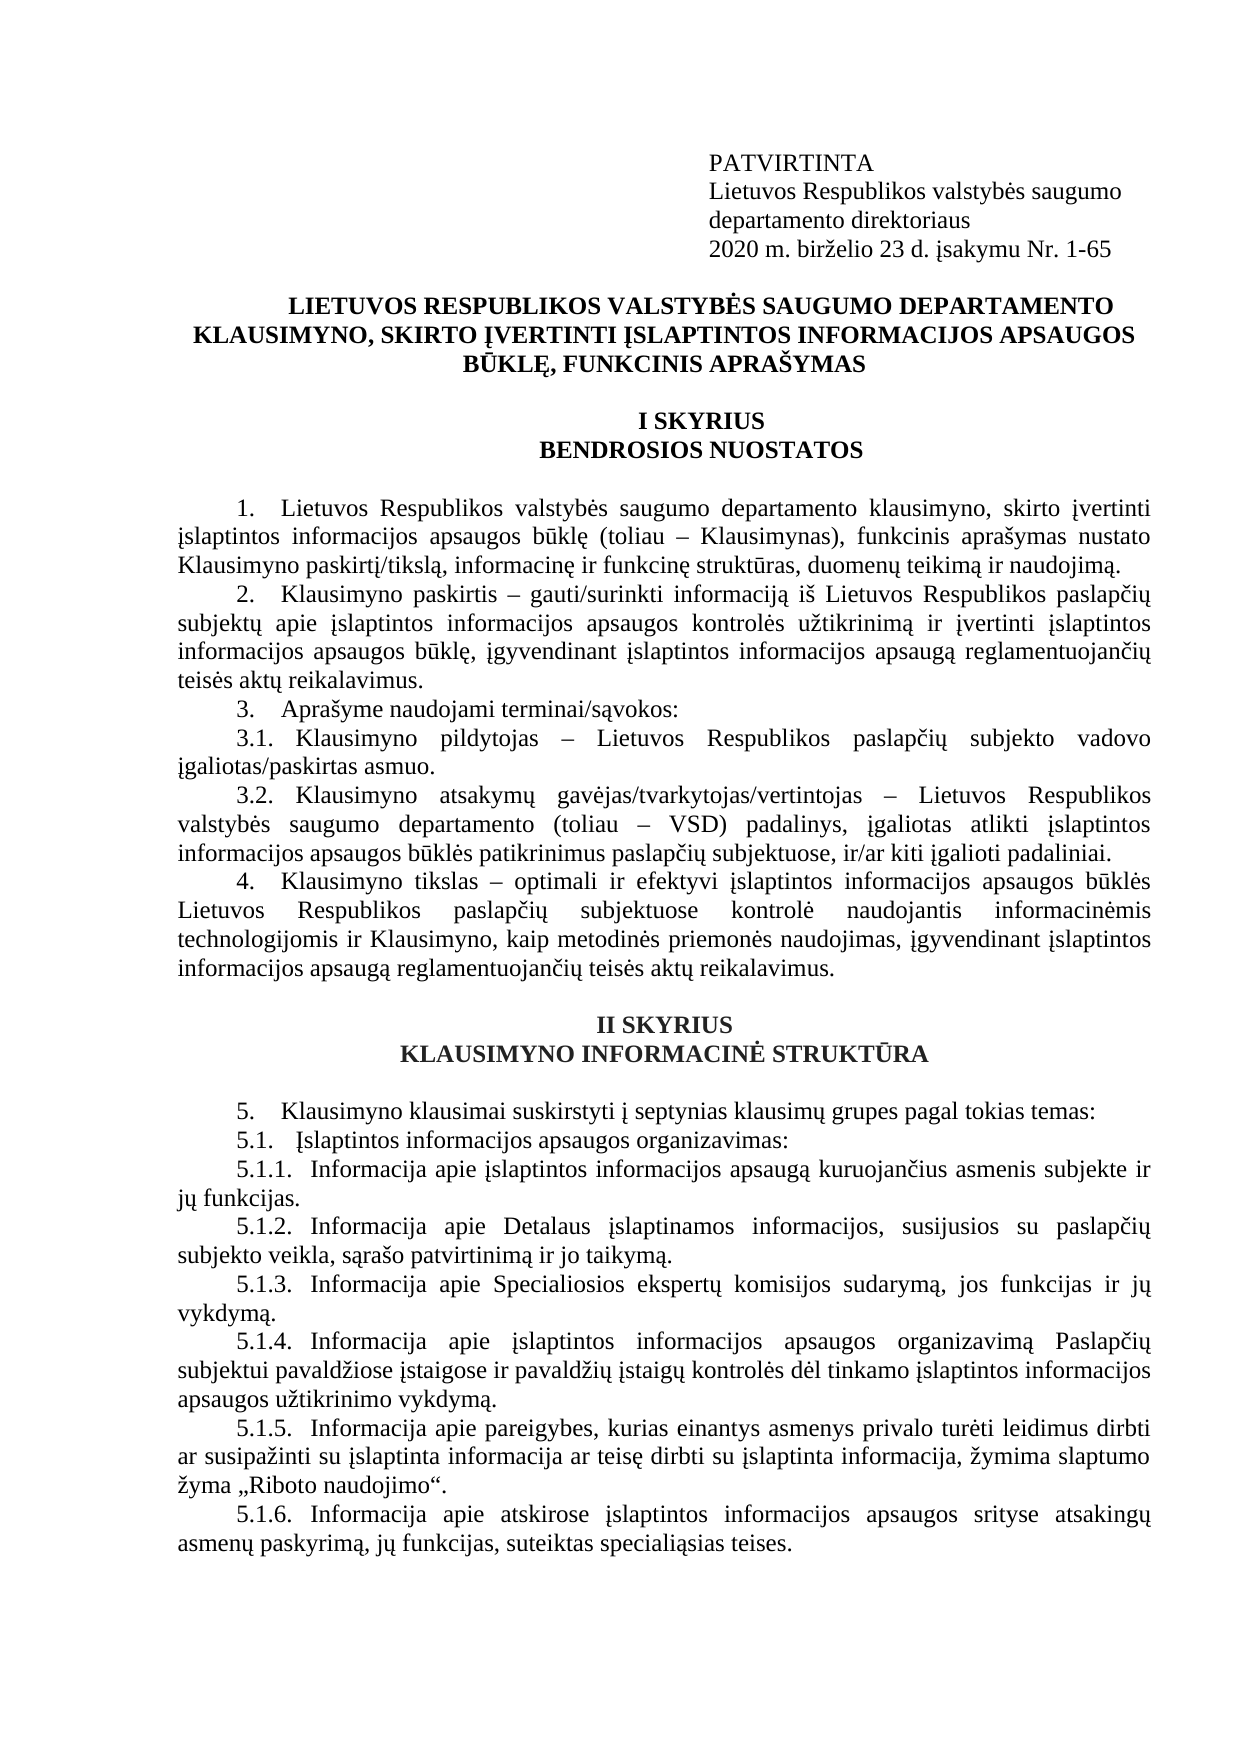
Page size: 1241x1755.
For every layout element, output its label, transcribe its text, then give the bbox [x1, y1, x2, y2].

text BENDROSIOS NUOSTATOS [177, 435, 1152, 464]
text 5.1.1. Informacija apie įslaptintos informacijos apsaugą kuruojančius asmenis subjekte ir jų funkcijas. [177, 1154, 1152, 1211]
text 5.1.3. Informacija apie Specialiosios ekspertų komisijos sudarymą, jos funkcijas ir jų vykdymą. [177, 1269, 1152, 1326]
text 4. Klausimyno tikslas – optimali ir efektyvi įslaptintos informacijos apsaugos būklės Lietuvos Respublikos paslapčių subjektuose kontrolė naudojantis informacinėmis technologijomis ir Klausimyno, kaip metodinės priemonės naudojimas, įgyvendinant įslaptintos informacijos apsaugą reglamentuojančių teisės aktų reikalavimus. [177, 866, 1152, 981]
text 5.1.5. Informacija apie pareigybes, kurias einantys asmenys privalo turėti leidimus dirbti ar susipažinti su įslaptinta informacija ar teisę dirbti su įslaptinta informacija, žymima slaptumo žyma „Riboto naudojimo“. [177, 1413, 1152, 1499]
text 3.2. Klausimyno atsakymų gavėjas/tvarkytojas/vertintojas – Lietuvos Respublikos valstybės saugumo departamento (toliau – VSD) padalinys, įgaliotas atlikti įslaptintos informacijos apsaugos būklės patikrinimus paslapčių subjektuose, ir/ar kiti įgalioti padaliniai. [177, 780, 1152, 866]
text I SKYRIUS [177, 406, 1152, 435]
text departamento direktoriaus [709, 205, 1152, 234]
text 5.1. Įslaptintos informacijos apsaugos organizavimas: [177, 1125, 1152, 1154]
text Lietuvos Respublikos valstybės saugumo [709, 176, 1152, 205]
text KLAUSIMYNO INFORMACINĖ STRUKTŪRA [177, 1039, 1152, 1068]
text 2. Klausimyno paskirtis – gauti/surinkti informaciją iš Lietuvos Respublikos paslapčių subjektų apie įslaptintos informacijos apsaugos kontrolės užtikrinimą ir įvertinti įslaptintos informacijos apsaugos būklę, įgyvendinant įslaptintos informacijos apsaugą reglamentuojančių teisės aktų reikalavimus. [177, 579, 1152, 694]
text 3.1. Klausimyno pildytojas – Lietuvos Respublikos paslapčių subjekto vadovo įgaliotas/paskirtas asmuo. [177, 723, 1152, 780]
text 5.1.2. Informacija apie Detalaus įslaptinamos informacijos, susijusios su paslapčių subjekto veikla, sąrašo patvirtinimą ir jo taikymą. [177, 1211, 1152, 1269]
text 5.1.4. Informacija apie įslaptintos informacijos apsaugos organizavimą Paslapčių subjektui pavaldžiose įstaigose ir pavaldžių įstaigų kontrolės dėl tinkamo įslaptintos informacijos apsaugos užtikrinimo vykdymą. [177, 1326, 1152, 1413]
text 2020 m. birželio 23 d. įsakymu Nr. 1-65 [709, 234, 1152, 263]
text 3. Aprašyme naudojami terminai/sąvokos: [177, 694, 1152, 723]
text 1. Lietuvos Respublikos valstybės saugumo departamento klausimyno, skirto įvertinti įslaptintos informacijos apsaugos būklę (toliau – Klausimynas), funkcinis aprašymas nustato Klausimyno paskirtį/tikslą, informacinę ir funkcinę struktūras, duomenų teikimą ir naudojimą. [177, 493, 1152, 579]
text LIETUVOS RESPUBLIKOS VALSTYBĖS SAUGUMO DEPARTAMENTO KLAUSIMYNO, SKIRTO ĮVERTINTI ĮSLAPTINTOS INFORMACIJOS APSAUGOS BŪKLĘ, FUNKCINIS APRAŠYMAS [177, 291, 1152, 378]
text II SKYRIUS [177, 1010, 1152, 1039]
text 5.1.6. Informacija apie atskirose įslaptintos informacijos apsaugos srityse atsakingų asmenų paskyrimą, jų funkcijas, suteiktas specialiąsias teises. [177, 1499, 1152, 1556]
text PATVIRTINTA [709, 148, 1152, 176]
text 5. Klausimyno klausimai suskirstyti į septynias klausimų grupes pagal tokias temas: [177, 1096, 1152, 1125]
